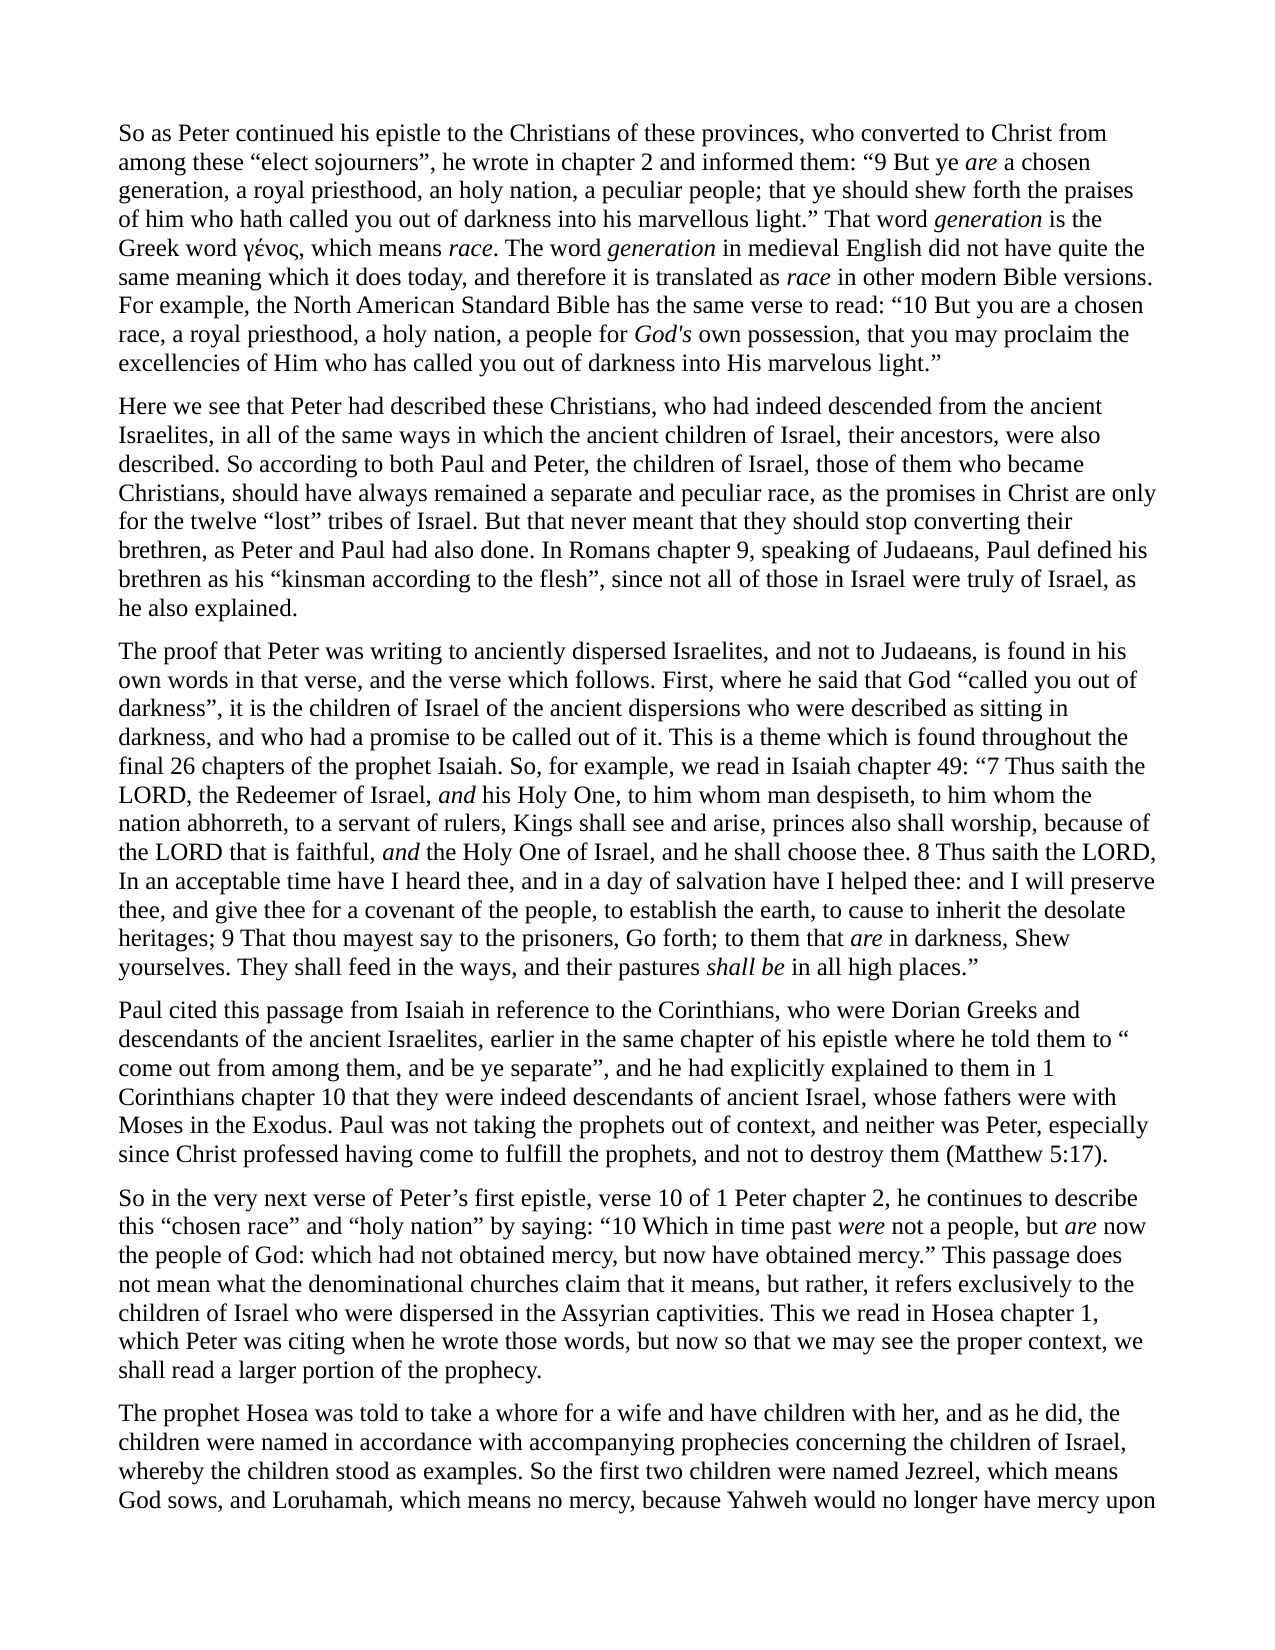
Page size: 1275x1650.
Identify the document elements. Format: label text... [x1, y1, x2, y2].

text So in the very next verse of Peter’s first epistle, verse 10 of 1 Peter chapter 2, he continues to describe this “chosen race” and “holy nation” by saying: “10 Which in time past were not a people, but are now the people of God: which had not obtained mercy, but now have obtained mercy.” This passage does not mean what the denominational churches claim that it means, but rather, it refers exclusively to the children of Israel who were dispersed in the Assyrian captivities. This we read in Hosea chapter 1, which Peter was citing when he wrote those words, but now so that we may see the proper context, we shall read a larger portion of the prophecy. [118, 1183, 1157, 1384]
text The prophet Hosea was told to take a whore for a wife and have children with her, and as he did, the children were named in accordance with accompanying prophecies concerning the children of Israel, whereby the children stood as examples. So the first two children were named Jezreel, which means God sows, and Loruhamah, which means no mercy, because Yahweh would no longer have mercy upon [118, 1398, 1157, 1513]
text Here we see that Peter had described these Christians, who had indeed descended from the ancient Israelites, in all of the same ways in which the ancient children of Israel, their ancestors, were also described. So according to both Paul and Peter, the children of Israel, those of them who became Christians, should have always remained a separate and peculiar race, as the promises in Christ are only for the twelve “lost” tribes of Israel. But that never meant that they should stop converting their brethren, as Peter and Paul had also done. In Romans chapter 9, speaking of Judaeans, Paul defined his brethren as his “kinsman according to the flesh”, since not all of those in Israel were truly of Israel, as he also explained. [118, 391, 1157, 621]
text Paul cited this passage from Isaiah in reference to the Corinthians, who were Dorian Greeks and descendants of the ancient Israelites, earlier in the same chapter of his epistle where he told them to “ come out from among them, and be ye separate”, and he had explicitly explained to them in 1 Corinthians chapter 10 that they were indeed descendants of ancient Israel, whose fathers were with Moses in the Exodus. Paul was not taking the prophets out of context, and neither was Peter, especially since Christ professed having come to fulfill the prophets, and not to destroy them (Matthew 5:17). [118, 996, 1157, 1168]
text The proof that Peter was writing to anciently dispersed Israelites, and not to Judaeans, is found in his own words in that verse, and the verse which follows. First, where he said that God “called you out of darkness”, it is the children of Israel of the ancient dispersions who were described as sitting in darkness, and who had a promise to be called out of it. This is a theme which is found throughout the final 26 chapters of the prophet Isaiah. So, for example, we read in Isaiah chapter 49: “7 Thus saith the LORD, the Redeemer of Israel, and his Holy One, to him whom man despiseth, to him whom the nation abhorreth, to a servant of rulers, Kings shall see and arise, princes also shall worship, because of the LORD that is faithful, and the Holy One of Israel, and he shall choose thee. 8 Thus saith the LORD, In an acceptable time have I heard thee, and in a day of salvation have I helped thee: and I will preserve thee, and give thee for a covenant of the people, to establish the earth, to cause to inherit the desolate heritages; 9 That thou mayest say to the prisoners, Go forth; to them that are in darkness, Shew yourselves. They shall feed in the ways, and their pastures shall be in all high places.” [118, 636, 1157, 981]
text So as Peter continued his epistle to the Christians of these provinces, who converted to Christ from among these “elect sojourners”, he wrote in chapter 2 and informed them: “9 But ye are a chosen generation, a royal priesthood, an holy nation, a peculiar people; that ye should shew forth the praises of him who hath called you out of darkness into his marvellous light.” That word generation is the Greek word γένος, which means race. The word generation in medieval English did not have quite the same meaning which it does today, and therefore it is translated as race in other modern Bible versions. For example, the North American Standard Bible has the same verse to read: “10 But you are a chosen race, a royal priesthood, a holy nation, a people for God's own possession, that you may proclaim the excellencies of Him who has called you out of darkness into His marvelous light.” [118, 118, 1157, 377]
